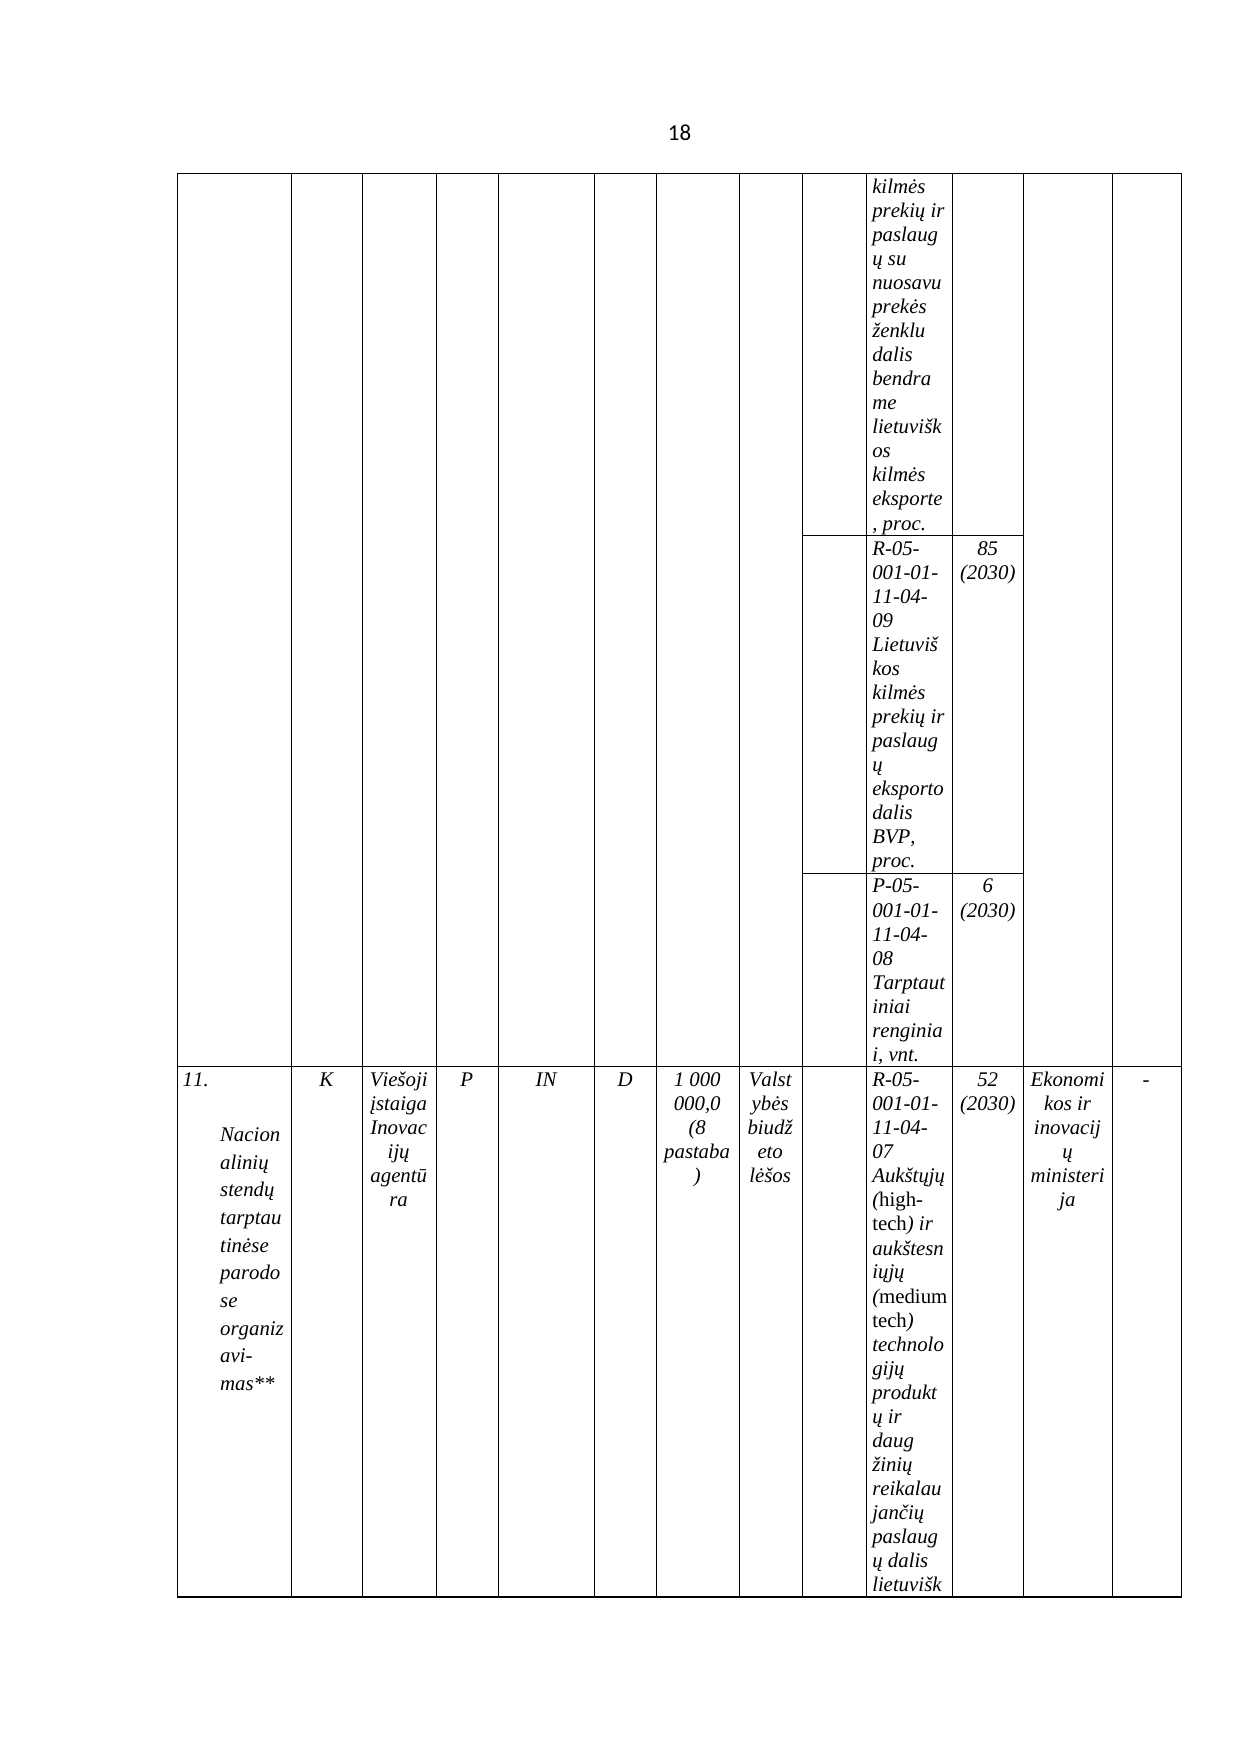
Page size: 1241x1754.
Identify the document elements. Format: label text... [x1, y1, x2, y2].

table_cell [499, 174, 594, 1066]
table_cell 1 000 000,0 (8 pastaba) [657, 1067, 739, 1596]
table_cell [595, 174, 656, 1066]
table_cell Viešoji įstaiga Inovacijų agentūra [363, 1067, 436, 1596]
table_cell Ekonomikos ir inovacijų ministerija [1024, 1067, 1112, 1596]
table_cell [1024, 174, 1112, 1066]
table_cell - [1113, 1067, 1181, 1596]
table_cell R-05-001-01-11-04-07 Aukštųjų (high-tech) ir aukštesniųjų (medium tech) technologijų produktų ir daug žinių reikalaujančių paslaugų dalis lietuvišk [867, 1067, 952, 1596]
table_cell [803, 874, 866, 1066]
table_cell 52 (2030) [953, 1067, 1023, 1596]
table_cell 85 (2030) [953, 536, 1023, 872]
table_cell [437, 174, 498, 1066]
table_cell [803, 174, 866, 534]
table_cell [740, 174, 802, 1066]
table_cell 11. Nacionalinių stendų tarptautinėse parodose organizavi-mas** [178, 1067, 291, 1596]
table_cell 6 (2030) [953, 874, 1023, 1066]
table_cell [178, 174, 291, 1066]
table_cell [803, 536, 866, 872]
table_cell - [1113, 174, 1181, 1066]
table_cell IN [499, 1067, 594, 1596]
table_cell [657, 174, 739, 1066]
table_cell R-05-001-01-11-04-09 Lietuviškos kilmės prekių ir paslaugų eksporto dalis BVP, proc. [867, 536, 952, 872]
table_cell [953, 174, 1023, 534]
table_cell [803, 1067, 866, 1596]
table_cell K [292, 1067, 362, 1596]
table_cell P-05-001-01-11-04-08 Tarptautiniai renginiai, vnt. [867, 874, 952, 1066]
table_cell P [437, 1067, 498, 1596]
table_cell [363, 174, 436, 1066]
table_cell [292, 174, 362, 1066]
table_cell D [595, 1067, 656, 1596]
table_cell Valstybės biudžeto lėšos [740, 1067, 802, 1596]
table_cell kilmės prekių ir paslaugų su nuosavu prekės ženklu dalis bendrame lietuviškos kilmės eksporte, proc. [867, 174, 952, 534]
